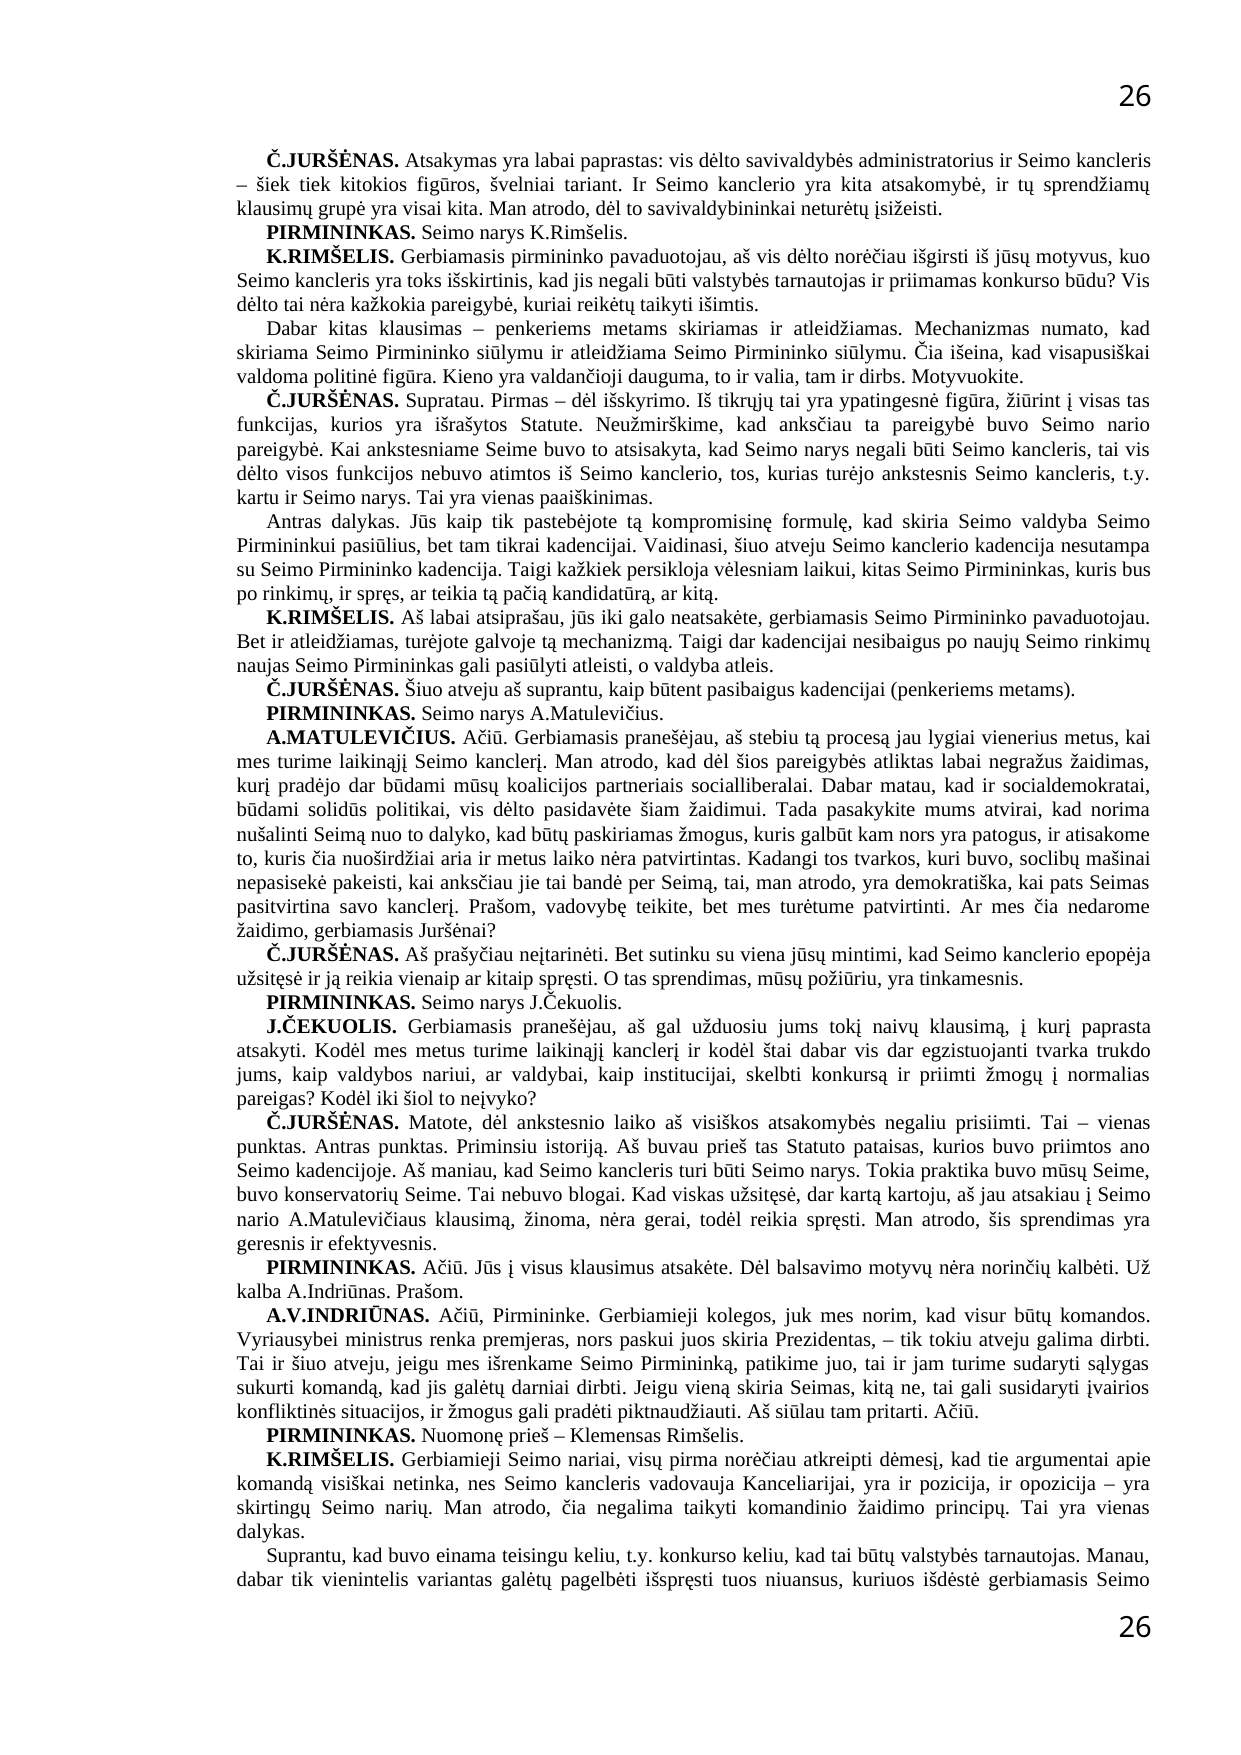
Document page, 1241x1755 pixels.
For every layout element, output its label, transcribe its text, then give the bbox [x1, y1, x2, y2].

text PIRMININKAS. Seimo narys A.Matulevičius. [236, 701, 1152, 725]
text K.RIMŠELIS. Gerbiamasis pirmininko pavaduotojau, aš vis dėlto norėčiau išgirsti iš jūsų motyvus, kuo Seimo kancleris yra toks išskirtinis, kad jis negali būti valstybės tarnautojas ir priimamas konkurso būdu? Vis dėlto tai nėra kažkokia pareigybė, kuriai reikėtų taikyti išimtis. [236, 244, 1152, 316]
text Suprantu, kad buvo einama teisingu keliu, t.y. konkurso keliu, kad tai būtų valstybės tarnautojas. Manau, dabar tik vienintelis variantas galėtų pagelbėti išspręsti tuos niuansus, kuriuos išdėstė gerbiamasis Seimo [236, 1543, 1152, 1591]
text PIRMININKAS. Seimo narys J.Čekuolis. [236, 990, 1152, 1014]
text PIRMININKAS. Seimo narys K.Rimšelis. [236, 220, 1152, 244]
text A.V.INDRIŪNAS. Ačiū, Pirmininke. Gerbiamieji kolegos, juk mes norim, kad visur būtų komandos. Vyriausybei ministrus renka premjeras, nors paskui juos skiria Prezidentas, – tik tokiu atveju galima dirbti. Tai ir šiuo atveju, jeigu mes išrenkame Seimo Pirmininką, patikime juo, tai ir jam turime sudaryti sąlygas sukurti komandą, kad jis galėtų darniai dirbti. Jeigu vieną skiria Seimas, kitą ne, tai gali susidaryti įvairios konfliktinės situacijos, ir žmogus gali pradėti piktnaudžiauti. Aš siūlau tam pritarti. Ačiū. [236, 1303, 1152, 1423]
text Antras dalykas. Jūs kaip tik pastebėjote tą kompromisinę formulę, kad skiria Seimo valdyba Seimo Pirmininkui pasiūlius, bet tam tikrai kadencijai. Vaidinasi, šiuo atveju Seimo kanclerio kadencija nesutampa su Seimo Pirmininko kadencija. Taigi kažkiek persikloja vėlesniam laikui, kitas Seimo Pirmininkas, kuris bus po rinkimų, ir spręs, ar teikia tą pačią kandidatūrą, ar kitą. [236, 509, 1152, 605]
text Č.JURŠĖNAS. Supratau. Pirmas – dėl išskyrimo. Iš tikrųjų tai yra ypatingesnė figūra, žiūrint į visas tas funkcijas, kurios yra išrašytos Statute. Neužmirškime, kad anksčiau ta pareigybė buvo Seimo nario pareigybė. Kai ankstesniame Seime buvo to atsisakyta, kad Seimo narys negali būti Seimo kancleris, tai vis dėlto visos funkcijos nebuvo atimtos iš Seimo kanclerio, tos, kurias turėjo ankstesnis Seimo kancleris, t.y. kartu ir Seimo narys. Tai yra vienas paaiškinimas. [236, 388, 1152, 509]
text Č.JURŠĖNAS. Aš prašyčiau neįtarinėti. Bet sutinku su viena jūsų mintimi, kad Seimo kanclerio epopėja užsitęsė ir ją reikia vienaip ar kitaip spręsti. O tas sprendimas, mūsų požiūriu, yra tinkamesnis. [236, 942, 1152, 990]
text K.RIMŠELIS. Gerbiamieji Seimo nariai, visų pirma norėčiau atkreipti dėmesį, kad tie argumentai apie komandą visiškai netinka, nes Seimo kancleris vadovauja Kanceliarijai, yra ir pozicija, ir opozicija – yra skirtingų Seimo narių. Man atrodo, čia negalima taikyti komandinio žaidimo principų. Tai yra vienas dalykas. [236, 1447, 1152, 1543]
text A.MATULEVIČIUS. Ačiū. Gerbiamasis pranešėjau, aš stebiu tą procesą jau lygiai vienerius metus, kai mes turime laikinąjį Seimo kanclerį. Man atrodo, kad dėl šios pareigybės atliktas labai negražus žaidimas, kurį pradėjo dar būdami mūsų koalicijos partneriais socialliberalai. Dabar matau, kad ir socialdemokratai, būdami solidūs politikai, vis dėlto pasidavėte šiam žaidimui. Tada pasakykite mums atvirai, kad norima nušalinti Seimą nuo to dalyko, kad būtų paskiriamas žmogus, kuris galbūt kam nors yra patogus, ir atisakome to, kuris čia nuoširdžiai aria ir metus laiko nėra patvirtintas. Kadangi tos tvarkos, kuri buvo, soclibų mašinai nepasisekė pakeisti, kai anksčiau jie tai bandė per Seimą, tai, man atrodo, yra demokratiška, kai pats Seimas pasitvirtina savo kanclerį. Prašom, vadovybę teikite, bet mes turėtume patvirtinti. Ar mes čia nedarome žaidimo, gerbiamasis Juršėnai? [236, 725, 1152, 942]
text Č.JURŠĖNAS. Šiuo atveju aš suprantu, kaip būtent pasibaigus kadencijai (penkeriems metams). [236, 677, 1152, 701]
text Dabar kitas klausimas – penkeriems metams skiriamas ir atleidžiamas. Mechanizmas numato, kad skiriama Seimo Pirmininko siūlymu ir atleidžiama Seimo Pirmininko siūlymu. Čia išeina, kad visapusiškai valdoma politinė figūra. Kieno yra valdančioji dauguma, to ir valia, tam ir dirbs. Motyvuokite. [236, 316, 1152, 388]
text Č.JURŠĖNAS. Matote, dėl ankstesnio laiko aš visiškos atsakomybės negaliu prisiimti. Tai – vienas punktas. Antras punktas. Priminsiu istoriją. Aš buvau prieš tas Statuto pataisas, kurios buvo priimtos ano Seimo kadencijoje. Aš maniau, kad Seimo kancleris turi būti Seimo narys. Tokia praktika buvo mūsų Seime, buvo konservatorių Seime. Tai nebuvo blogai. Kad viskas užsitęsė, dar kartą kartoju, aš jau atsakiau į Seimo nario A.Matulevičiaus klausimą, žinoma, nėra gerai, todėl reikia spręsti. Man atrodo, šis sprendimas yra geresnis ir efektyvesnis. [236, 1110, 1152, 1254]
text Č.JURŠĖNAS. Atsakymas yra labai paprastas: vis dėlto savivaldybės administratorius ir Seimo kancleris – šiek tiek kitokios figūros, švelniai tariant. Ir Seimo kanclerio yra kita atsakomybė, ir tų sprendžiamų klausimų grupė yra visai kita. Man atrodo, dėl to savivaldybininkai neturėtų įsižeisti. [236, 148, 1152, 220]
text K.RIMŠELIS. Aš labai atsiprašau, jūs iki galo neatsakėte, gerbiamasis Seimo Pirmininko pavaduotojau. Bet ir atleidžiamas, turėjote galvoje tą mechanizmą. Taigi dar kadencijai nesibaigus po naujų Seimo rinkimų naujas Seimo Pirmininkas gali pasiūlyti atleisti, o valdyba atleis. [236, 605, 1152, 677]
text PIRMININKAS. Ačiū. Jūs į visus klausimus atsakėte. Dėl balsavimo motyvų nėra norinčių kalbėti. Už kalba A.Indriūnas. Prašom. [236, 1254, 1152, 1303]
text J.ČEKUOLIS. Gerbiamasis pranešėjau, aš gal užduosiu jums tokį naivų klausimą, į kurį paprasta atsakyti. Kodėl mes metus turime laikinąjį kanclerį ir kodėl štai dabar vis dar egzistuojanti tvarka trukdo jums, kaip valdybos nariui, ar valdybai, kaip institucijai, skelbti konkursą ir priimti žmogų į normalias pareigas? Kodėl iki šiol to neįvyko? [236, 1014, 1152, 1110]
text PIRMININKAS. Nuomonę prieš – Klemensas Rimšelis. [236, 1423, 1152, 1447]
